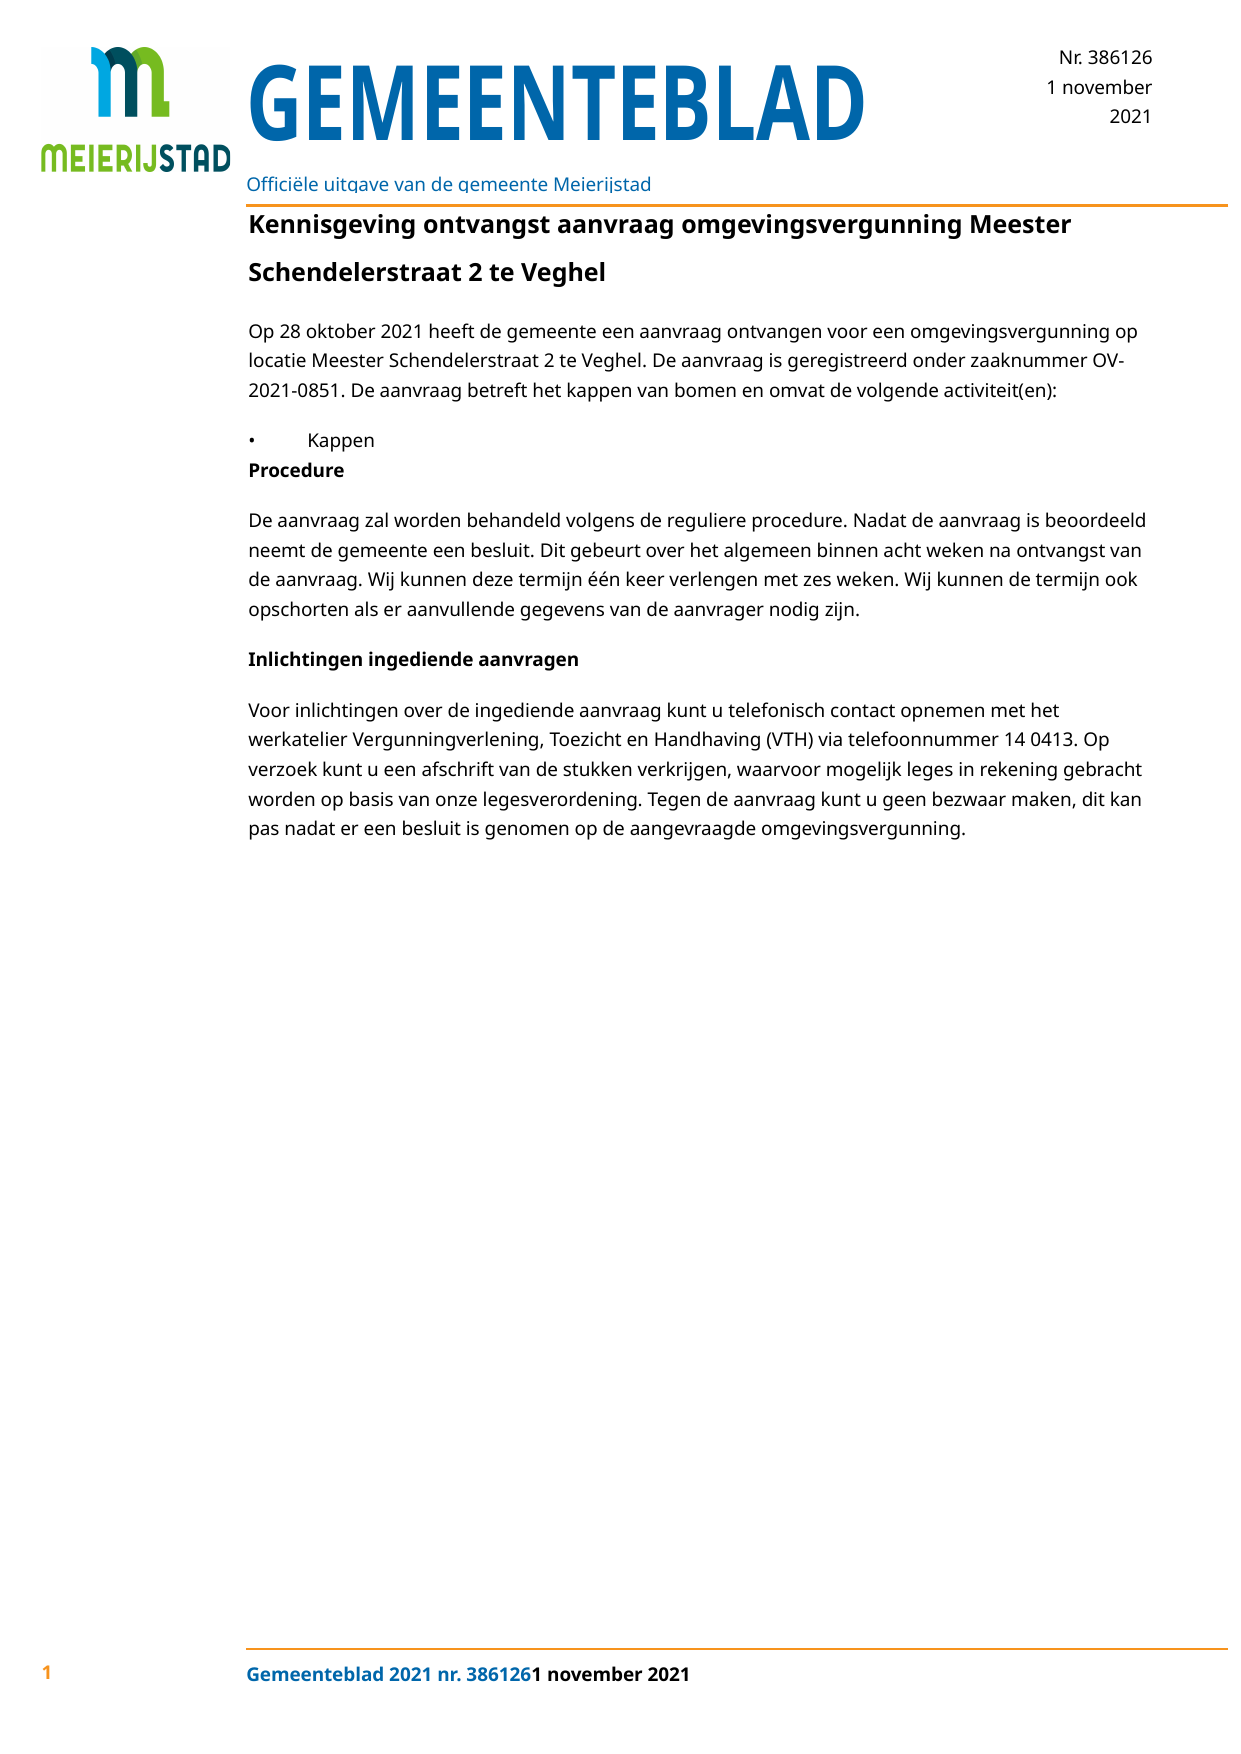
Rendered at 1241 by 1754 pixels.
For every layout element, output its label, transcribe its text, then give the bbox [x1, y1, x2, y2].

picture [41, 47, 231, 172]
text Kennisgeving ontvangst aanvraag omgevingsvergunning Meester Schendelerstraat 2 te Veghel [248, 207, 1152, 288]
text Voor inlichtingen over de ingediende aanvraag kunt u telefonisch contact opnemen met het werkatelier Vergunningverlening, Toezicht en Handhaving (VTH) via telefoonnummer 14 0413. Op verzoek kunt u een afschrift van de stukken verkrijgen, waarvoor mogelijk leges in rekening gebracht worden op basis van onze legesverordening. Tegen de aanvraag kunt u geen bezwaar maken, dit kan pas nadat er een besluit is genomen op de aangevraagde omgevingsvergunning. [248, 697, 1152, 841]
text De aanvraag zal worden behandeld volgens de reguliere procedure. Nadat de aanvraag is beoordeeld neemt de gemeente een besluit. Dit gebeurt over het algemeen binnen acht weken na ontvangst van de aanvraag. Wij kunnen deze termijn één keer verlengen met zes weken. Wij kunnen de termijn ook opschorten als er aanvullende gegevens van de aanvrager nodig zijn. [248, 507, 1152, 622]
list Kappen [248, 427, 1152, 453]
text Op 28 oktober 2021 heeft de gemeente een aanvraag ontvangen voor een omgevingsvergunning op locatie Meester Schendelerstraat 2 te Veghel. De aanvraag is geregistreerd onder zaaknummer OV-2021-0851. De aanvraag betreft het kappen van bomen en omvat de volgende activiteit(en): [248, 318, 1152, 403]
text Inlichtingen ingediende aanvragen [248, 647, 1152, 672]
text Procedure [248, 457, 1152, 483]
